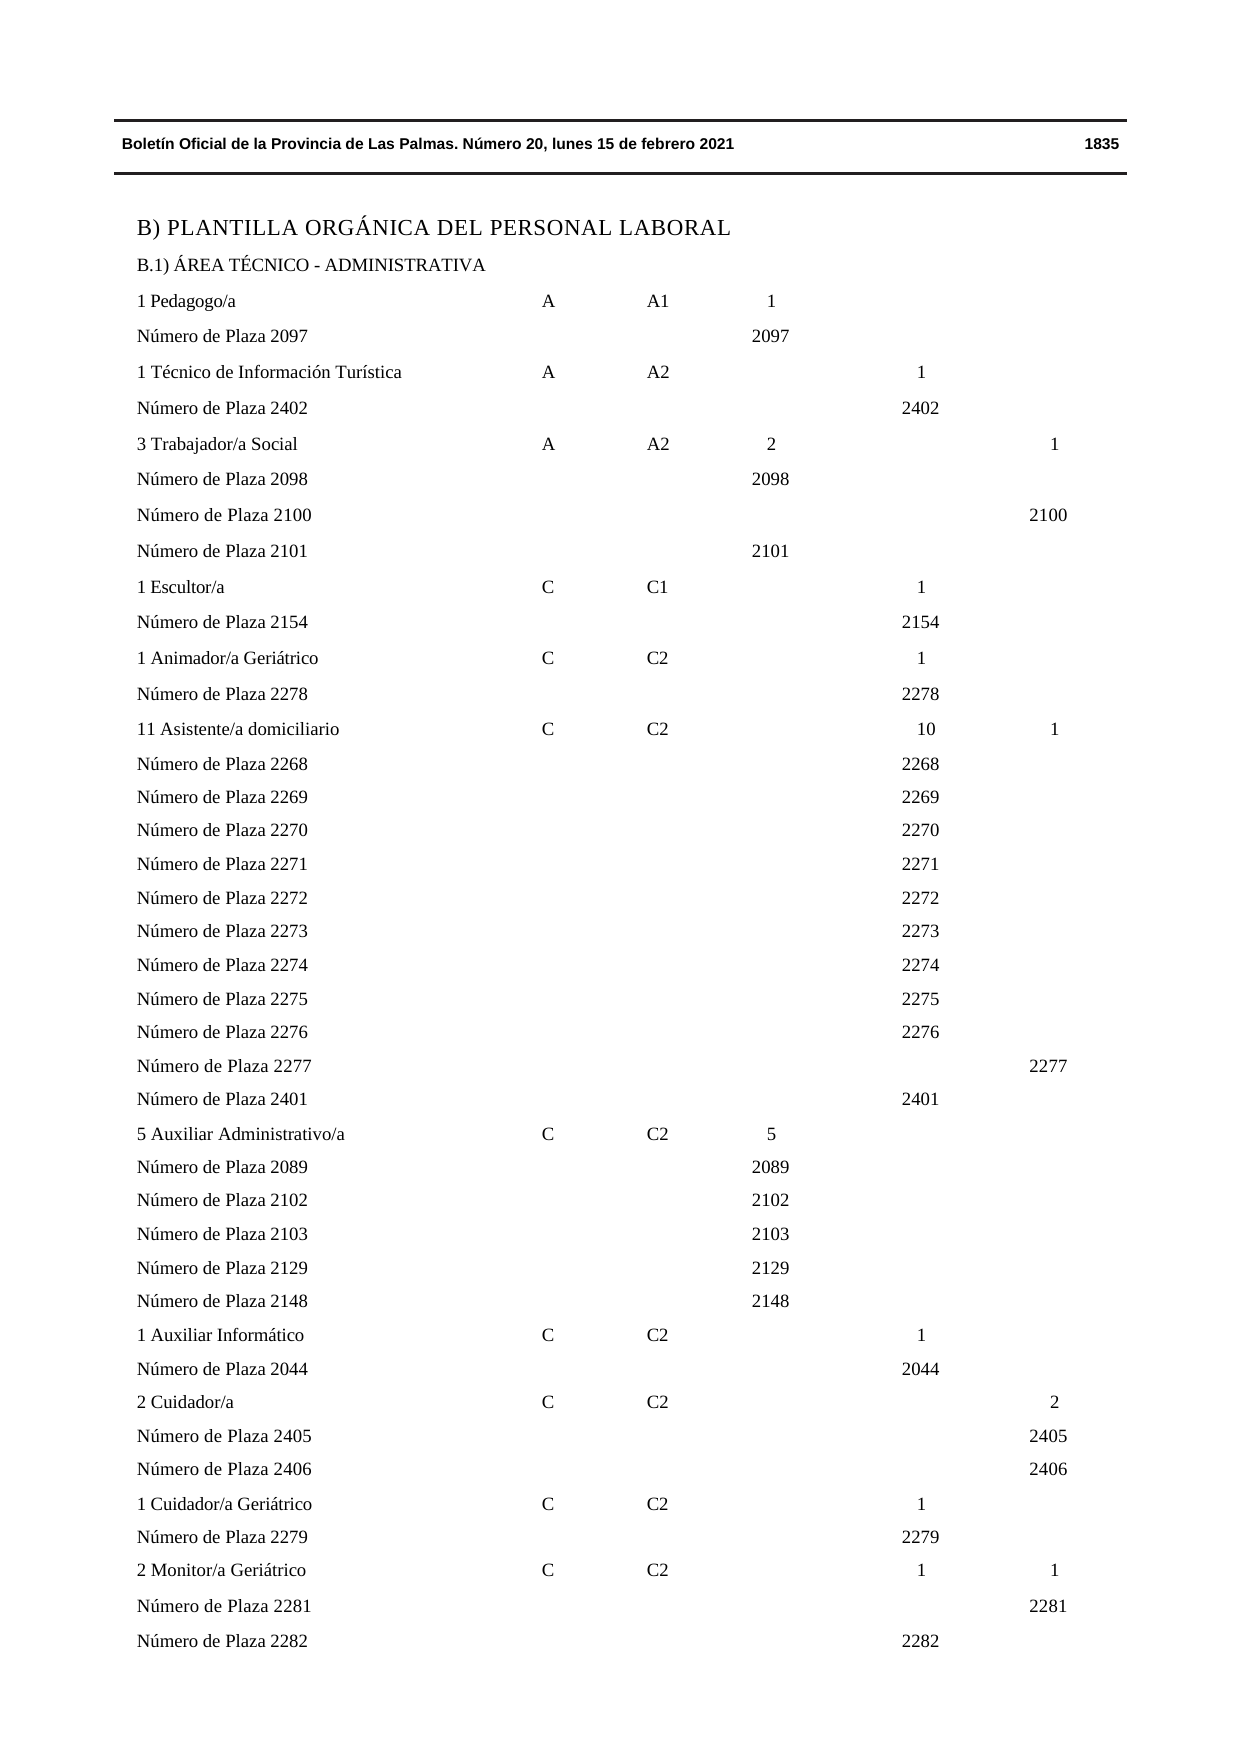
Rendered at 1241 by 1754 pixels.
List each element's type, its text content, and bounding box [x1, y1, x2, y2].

text 3 Trabajador/a Social A A2 2 1 [137, 433, 1127, 455]
text Número de Plaza 2275 2275 [137, 988, 1127, 1009]
text 1 Escultor/a C C1 1 [137, 576, 1127, 598]
text Número de Plaza 2097 2097 [137, 326, 1127, 347]
text Número de Plaza 2272 2272 [137, 887, 1127, 909]
text Número de Plaza 2268 2268 [137, 753, 1127, 774]
text Número de Plaza 2089 2089 [137, 1156, 1127, 1178]
text Número de Plaza 2279 2279 [137, 1526, 1127, 1548]
text Número de Plaza 2270 2270 [137, 820, 1127, 841]
text 1 Pedagogo/a A A1 1 [137, 291, 1127, 312]
text 5 Auxiliar Administrativo/a C C2 5 [137, 1123, 1127, 1144]
text Número de Plaza 2401 2401 [137, 1089, 1127, 1110]
text Número de Plaza 2274 2274 [137, 954, 1127, 976]
text Número de Plaza 2271 2271 [137, 853, 1127, 875]
text Número de Plaza 2278 2278 [137, 683, 1127, 705]
text Número de Plaza 2406 2406 [137, 1459, 1127, 1480]
text Número de Plaza 2277 2277 [137, 1056, 1127, 1077]
text Número de Plaza 2273 2273 [137, 921, 1127, 942]
text Número de Plaza 2044 2044 [137, 1358, 1127, 1379]
text 1 Animador/a Geriátrico C C2 1 [137, 647, 1127, 669]
text Número de Plaza 2402 2402 [137, 397, 1127, 419]
text B.1) ÁREA TÉCNICO - ADMINISTRATIVA [137, 254, 1127, 276]
text 1 Técnico de Información Turística A A2 1 [137, 362, 1127, 383]
text 11 Asistente/a domiciliario C C2 10 1 [137, 719, 1127, 740]
text Número de Plaza 2281 2281 [137, 1596, 1127, 1617]
text Número de Plaza 2276 2276 [137, 1022, 1127, 1043]
text Boletín Oficial de la Provincia de Las Palmas. Número 20, lunes 15 de febrero 2021 1835 [122, 135, 1127, 153]
text Número de Plaza 2269 2269 [137, 786, 1127, 808]
text Número de Plaza 2405 2405 [137, 1426, 1127, 1447]
text Número de Plaza 2101 2101 [137, 541, 1127, 562]
text Número de Plaza 2100 2100 [137, 505, 1127, 526]
text B) PLANTILLA ORGÁNICA DEL PERSONAL LABORAL [137, 214, 1127, 240]
text Número de Plaza 2102 2102 [137, 1190, 1127, 1211]
text 1 Auxiliar Informático C C2 1 [137, 1324, 1127, 1346]
text 2 Cuidador/a C C2 2 [137, 1392, 1127, 1413]
text 1 Cuidador/a Geriátrico C C2 1 [137, 1493, 1127, 1514]
text Número de Plaza 2148 2148 [137, 1291, 1127, 1312]
text 2 Monitor/a Geriátrico C C2 1 1 [137, 1560, 1127, 1581]
text Número de Plaza 2282 2282 [137, 1631, 1127, 1652]
text Número de Plaza 2129 2129 [137, 1257, 1127, 1279]
text Número de Plaza 2103 2103 [137, 1223, 1127, 1245]
text Número de Plaza 2154 2154 [137, 612, 1127, 633]
text Número de Plaza 2098 2098 [137, 469, 1127, 490]
